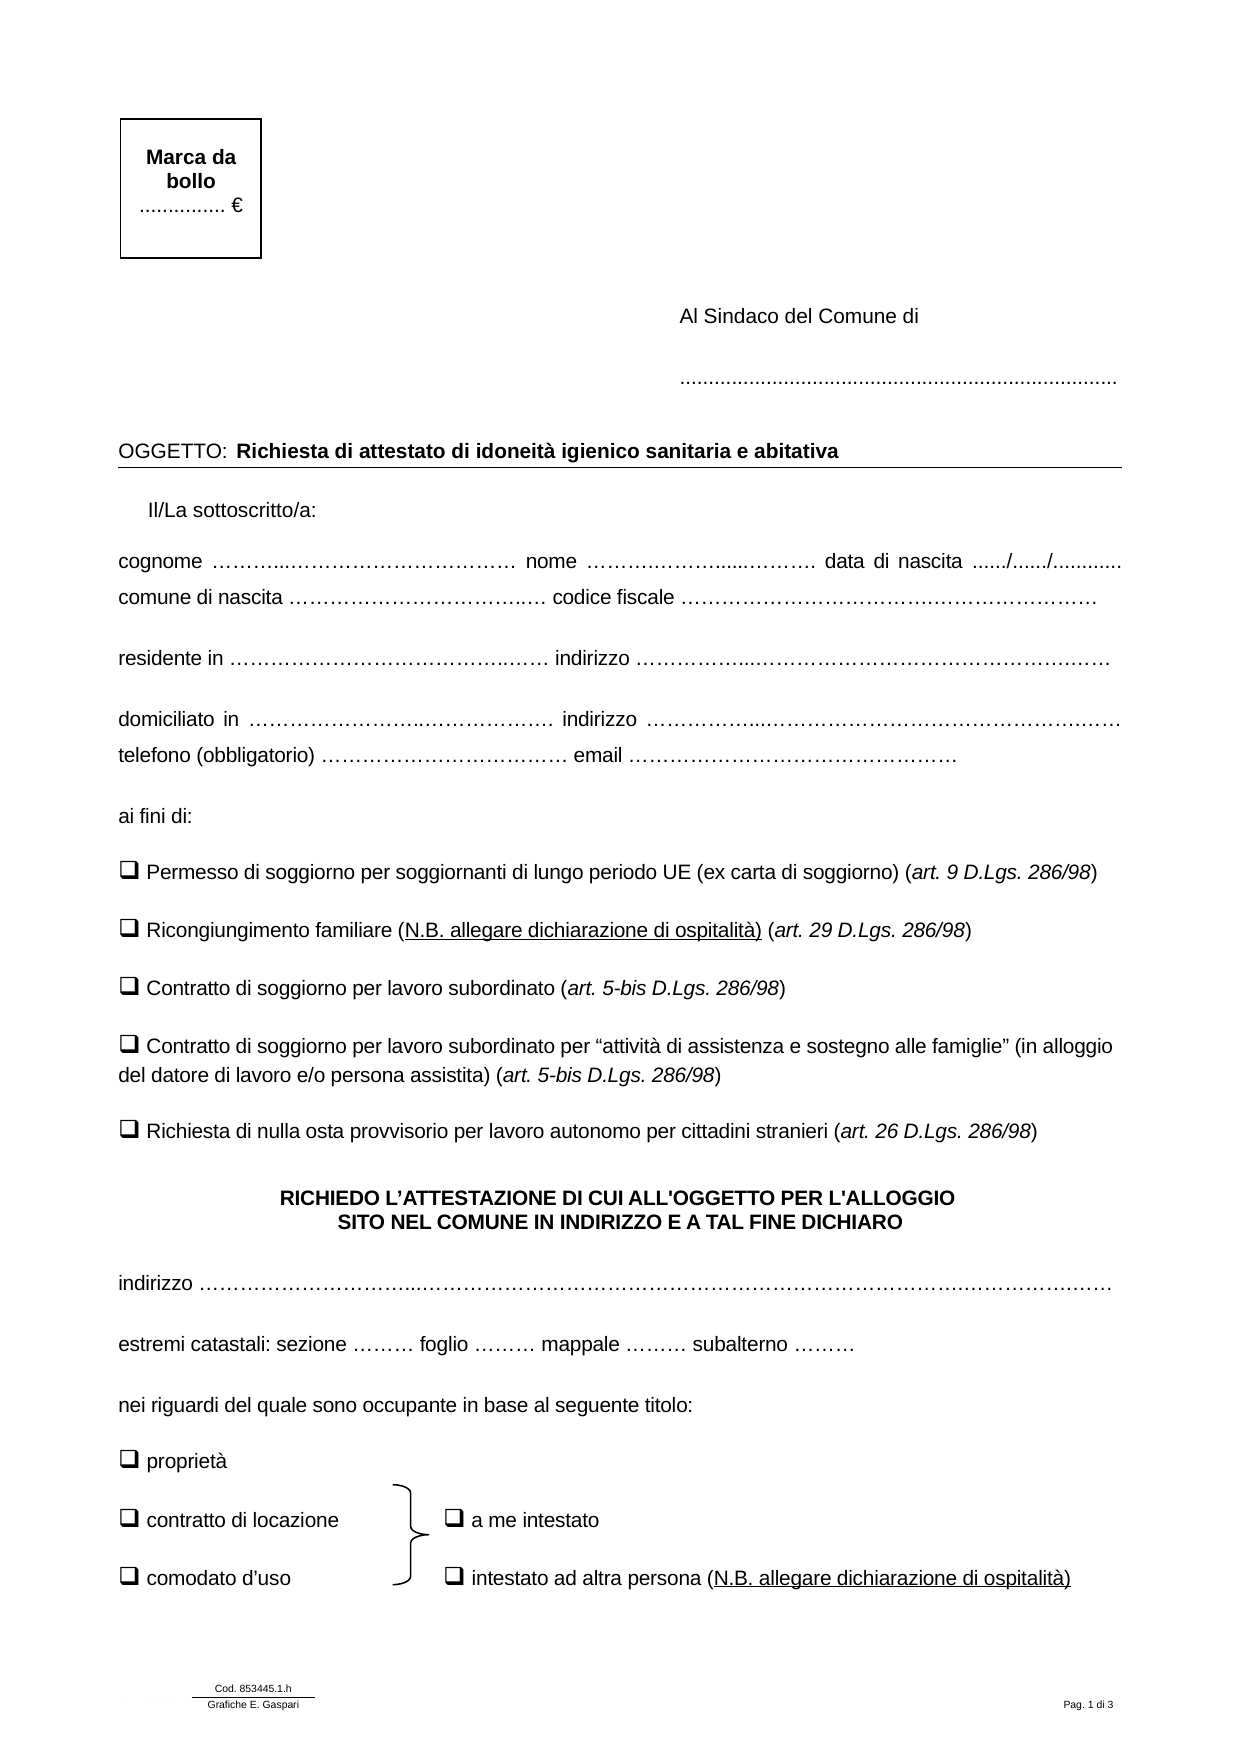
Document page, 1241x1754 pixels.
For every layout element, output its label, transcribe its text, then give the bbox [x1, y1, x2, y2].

text  comodato d’uso  intestato ad altra persona (N.B. allegare dichiarazione di ospitalità) [118, 1562, 1122, 1590]
text  Contratto di soggiorno per lavoro subordinato (art. 5-bis D.Lgs. 286/98) [118, 972, 1122, 1001]
text  Ricongiungimento familiare (N.B. allegare dichiarazione di ospitalità) (art. 29 D.Lgs. 286/98) [118, 914, 1122, 943]
text  contratto di locazione [118, 1504, 412, 1532]
text ai fini di: [118, 804, 1122, 828]
text cognome ………...…………………………… nome ……….………......………. data di nascita ....../....../............ comune di nascita ……………………………..… codice fiscale ……………………………….…………………… [118, 549, 1122, 609]
text Al Sindaco del Comune di [679, 304, 1122, 328]
text  Permesso di soggiorno per soggiornanti di lungo periodo UE (ex carta di soggiorno) (art. 9 D.Lgs. 286/98) [118, 856, 1122, 885]
text Il/La sottoscritto/a: [118, 495, 1122, 522]
text Marca da bollo ............... € [136, 145, 246, 217]
text  Contratto di soggiorno per lavoro subordinato per “attività di assistenza e sostegno alle famiglie” (in alloggio del datore di lavoro e/o persona assistita) (art. 5-bis D.Lgs. 286/98) [118, 1031, 1122, 1087]
text  a me intestato [412, 1504, 1122, 1532]
text RICHIEDO L’ATTESTAZIONE DI CUI ALL'OGGETTO PER L'ALLOGGIO SITO NEL COMUNE IN INDIRIZZO E A TAL FINE DICHIARO [118, 1186, 1122, 1234]
text nei riguardi del quale sono occupante in base al seguente titolo: [118, 1393, 1122, 1417]
text estremi catastali: sezione ……… foglio ……… mappale ……… subalterno ……… [118, 1332, 1122, 1356]
text OGGETTO: Richiesta di attestato di idoneità igienico sanitaria e abitativa [118, 438, 1122, 462]
text ............................................................................ [679, 365, 1122, 389]
text residente in …………………………………..…… indirizzo ……………...……………………………………….…… [118, 646, 1122, 670]
text  proprietà [118, 1446, 1122, 1474]
text  Richiesta di nulla osta provvisorio per lavoro autonomo per cittadini stranieri (art. 26 D.Lgs. 286/98) [118, 1115, 1122, 1144]
text domiciliato in ……………………..………………. indirizzo ……………...……………………………………….…… telefono (obbligatorio) ……………………………… email ………………………………………… [118, 707, 1122, 767]
text indirizzo …………………………...…………………………………………………………………….…………….…… [118, 1271, 1122, 1295]
